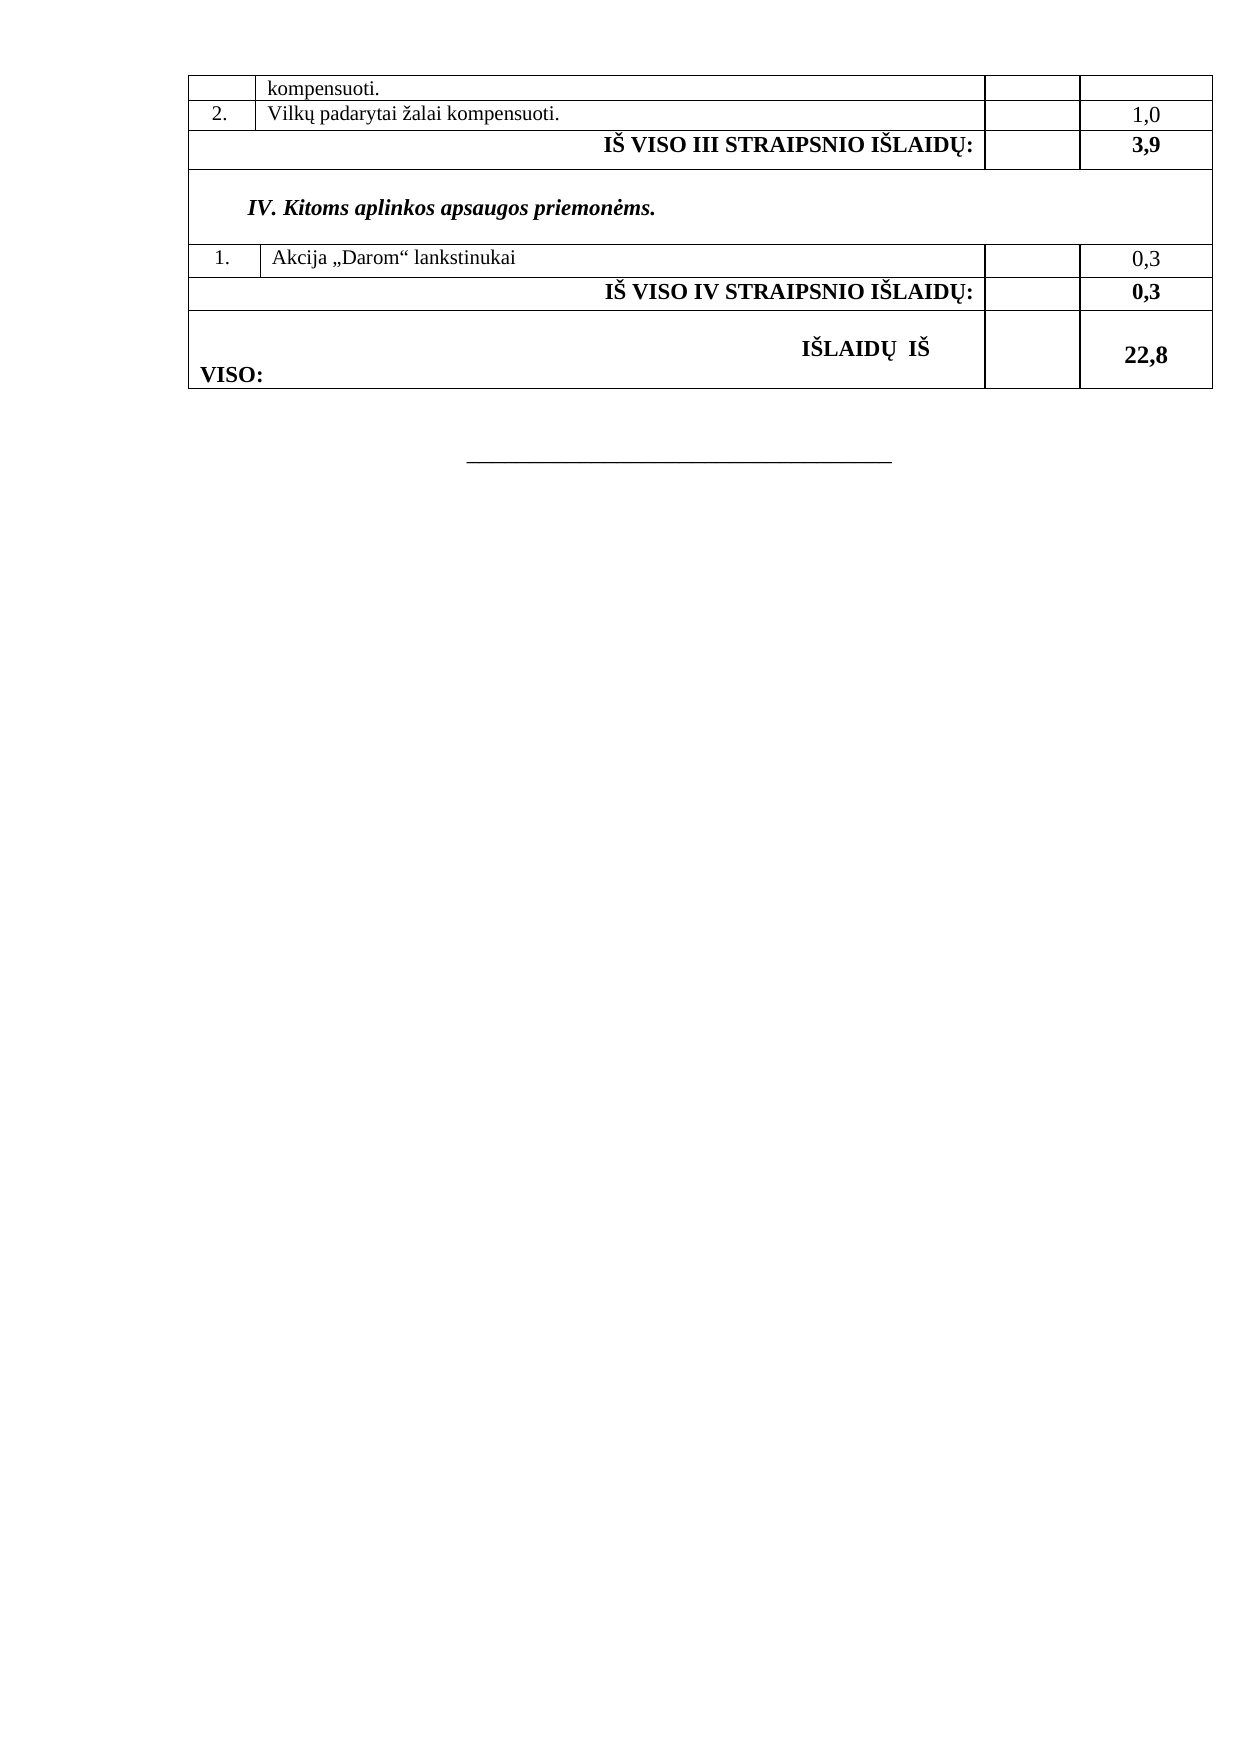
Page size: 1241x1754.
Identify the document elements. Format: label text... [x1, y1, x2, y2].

table_cell [986, 101, 1079, 130]
table_cell IŠ VISO IV STRAIPSNIO IŠLAIDŲ: [189, 278, 984, 310]
table_cell [986, 311, 1079, 388]
table_cell kompensuoti. [256, 76, 984, 100]
table_cell [189, 76, 255, 100]
table_cell 1,0 [1081, 101, 1212, 130]
table_cell Vilkų padarytai žalai kompensuoti. [256, 101, 984, 130]
table_cell [986, 278, 1079, 310]
table_cell 2. [189, 101, 255, 130]
table_cell [986, 131, 1079, 169]
table_cell Akcija „Darom“ lankstinukai [261, 245, 984, 277]
table_cell IŠLAIDŲ IŠ VISO: [189, 311, 984, 388]
table_cell [1081, 76, 1212, 100]
table_cell 22,8 [1081, 311, 1212, 388]
table_cell [986, 245, 1079, 277]
table_cell 3,9 [1081, 131, 1212, 169]
table_cell 1. [189, 245, 260, 277]
table_cell 0,3 [1081, 245, 1212, 277]
table_cell IŠ VISO III STRAIPSNIO IŠLAIDŲ: [189, 131, 984, 169]
table_cell IV. Kitoms aplinkos apsaugos priemonėms. [189, 170, 1212, 244]
table_cell [986, 76, 1079, 100]
table_cell 0,3 [1081, 278, 1212, 310]
text __________________________________ [177, 437, 1181, 466]
